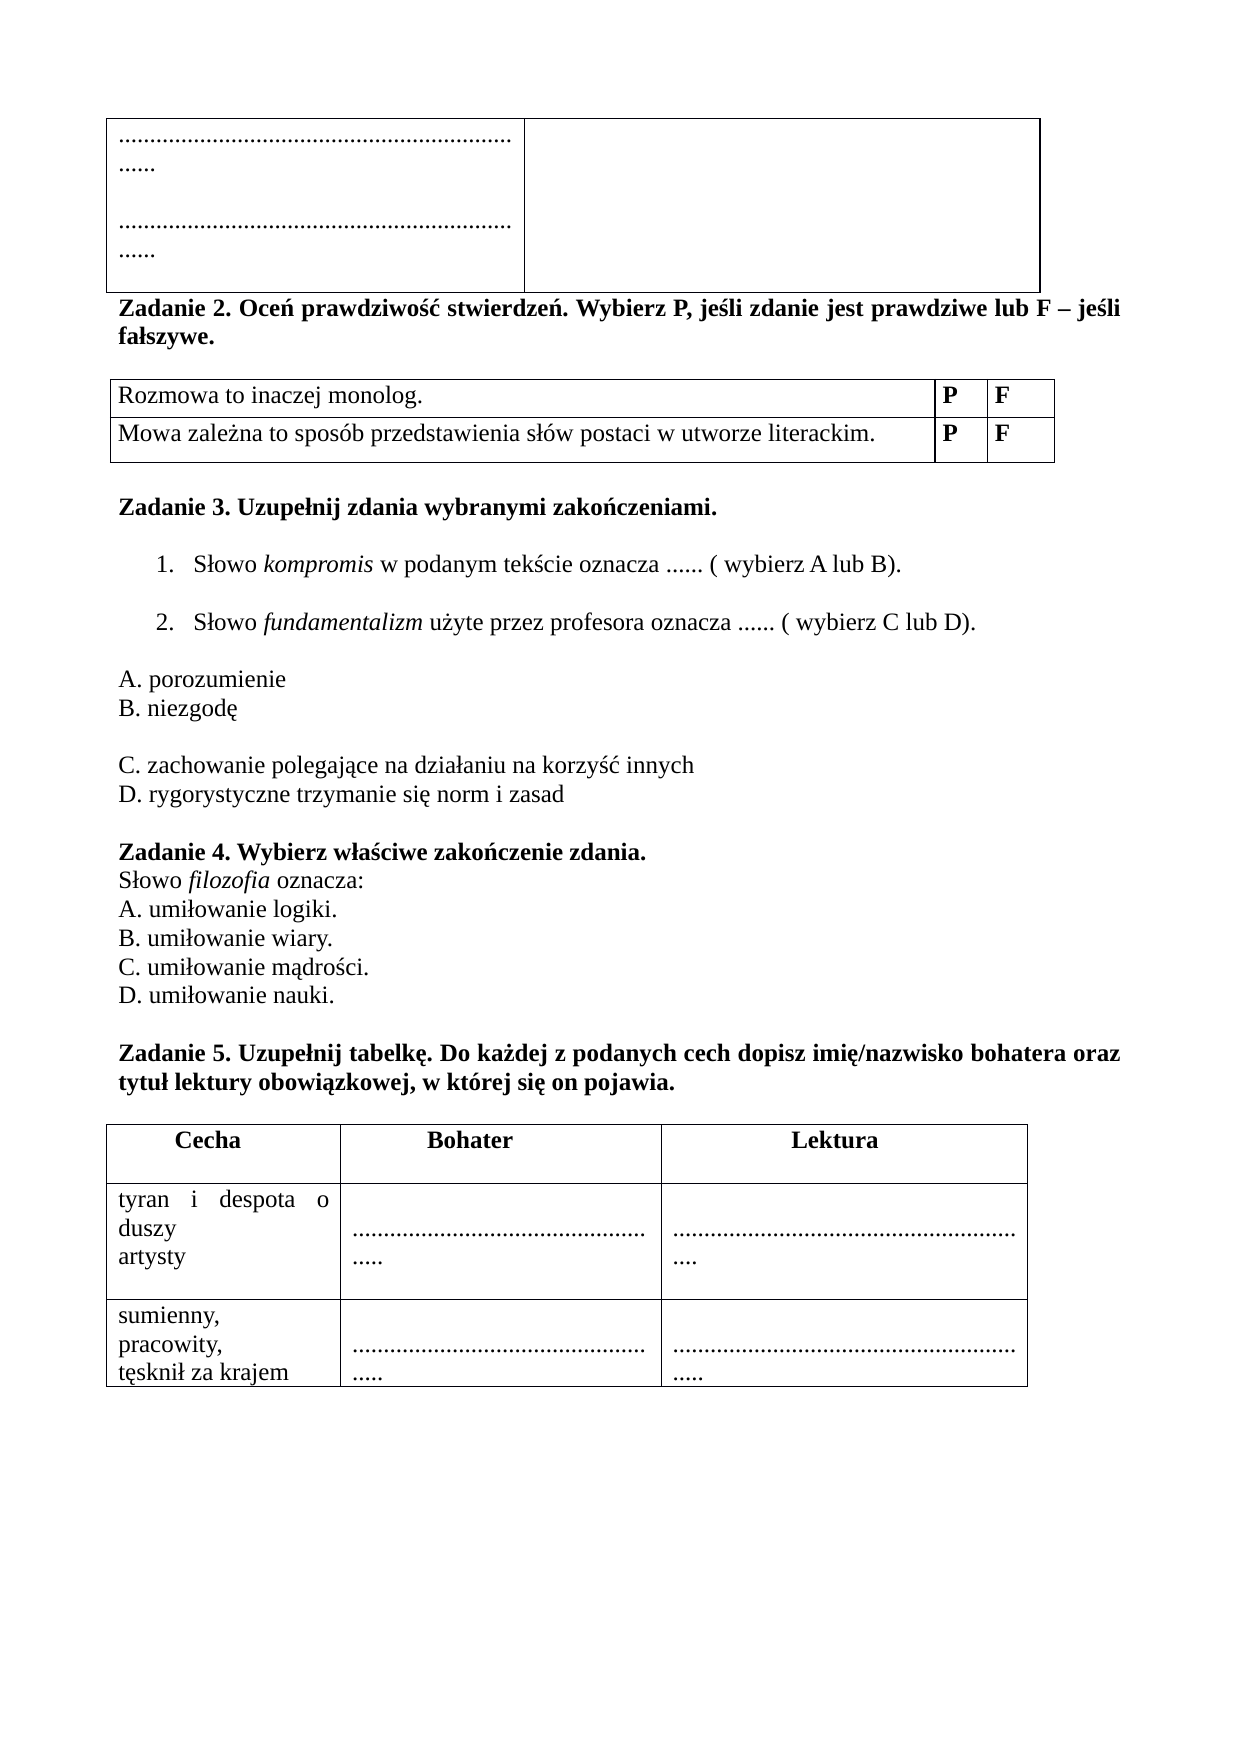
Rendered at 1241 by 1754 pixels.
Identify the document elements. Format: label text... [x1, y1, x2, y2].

text C. umiłowanie mądrości. [118, 952, 1122, 981]
text Zadanie 3. Uzupełnij zdania wybranymi zakończeniami. [118, 492, 1122, 521]
table_cell ............................................................ [662, 1300, 1027, 1386]
text D. umiłowanie nauki. [118, 981, 1122, 1009]
table_header P [936, 380, 987, 417]
text Słowo filozofia oznacza: [118, 866, 1122, 894]
text D. rygorystyczne trzymanie się norm i zasad [118, 779, 1122, 808]
text Zadanie 5. Uzupełnij tabelkę. Do każdej z podanych cech dopisz imię/nazwisko bohatera oraz tytuł lektury obowiązkowej, w której się on pojawia. [118, 1038, 1122, 1096]
table_header Rozmowa to inaczej monolog. [111, 380, 934, 417]
list Słowo kompromis w podanym tekście oznacza ...... ( wybierz A lub B). [156, 549, 1122, 578]
text C. zachowanie polegające na działaniu na korzyść innych [118, 751, 1122, 779]
table_cell ........................................................... [662, 1184, 1027, 1299]
text B. umiłowanie wiary. [118, 923, 1122, 952]
text A. umiłowanie logiki. [118, 894, 1122, 923]
table_cell P [936, 418, 987, 462]
text Zadanie 4. Wybierz właściwe zakończenie zdania. [118, 837, 1122, 866]
table_header F [988, 380, 1054, 417]
table_cell sumienny, pracowity, tęsknił za krajem [107, 1300, 340, 1386]
table_cell Mowa zależna to sposób przedstawienia słów postaci w utworze literackim. [111, 418, 934, 462]
text B. niezgodę [118, 693, 1122, 722]
table_header Bohater [341, 1125, 661, 1183]
table_cell tyran i despota o duszy artysty [107, 1184, 340, 1299]
table_header Cecha [107, 1125, 340, 1183]
table_cell F [988, 418, 1054, 462]
table_cell ..................................................................... ..................................................................... [107, 119, 524, 292]
table_cell [525, 119, 1039, 292]
list Słowo fundamentalizm użyte przez profesora oznacza ...... ( wybierz C lub D). [156, 607, 1122, 636]
text Zadanie 2. Oceń prawdziwość stwierdzeń. Wybierz P, jeśli zdanie jest prawdziwe lub F – jeśli fałszywe. [118, 293, 1122, 350]
table_cell .................................................... [341, 1184, 661, 1299]
table_header Lektura [662, 1125, 1027, 1183]
table_cell .................................................... [341, 1300, 661, 1386]
text A. porozumienie [118, 664, 1122, 693]
